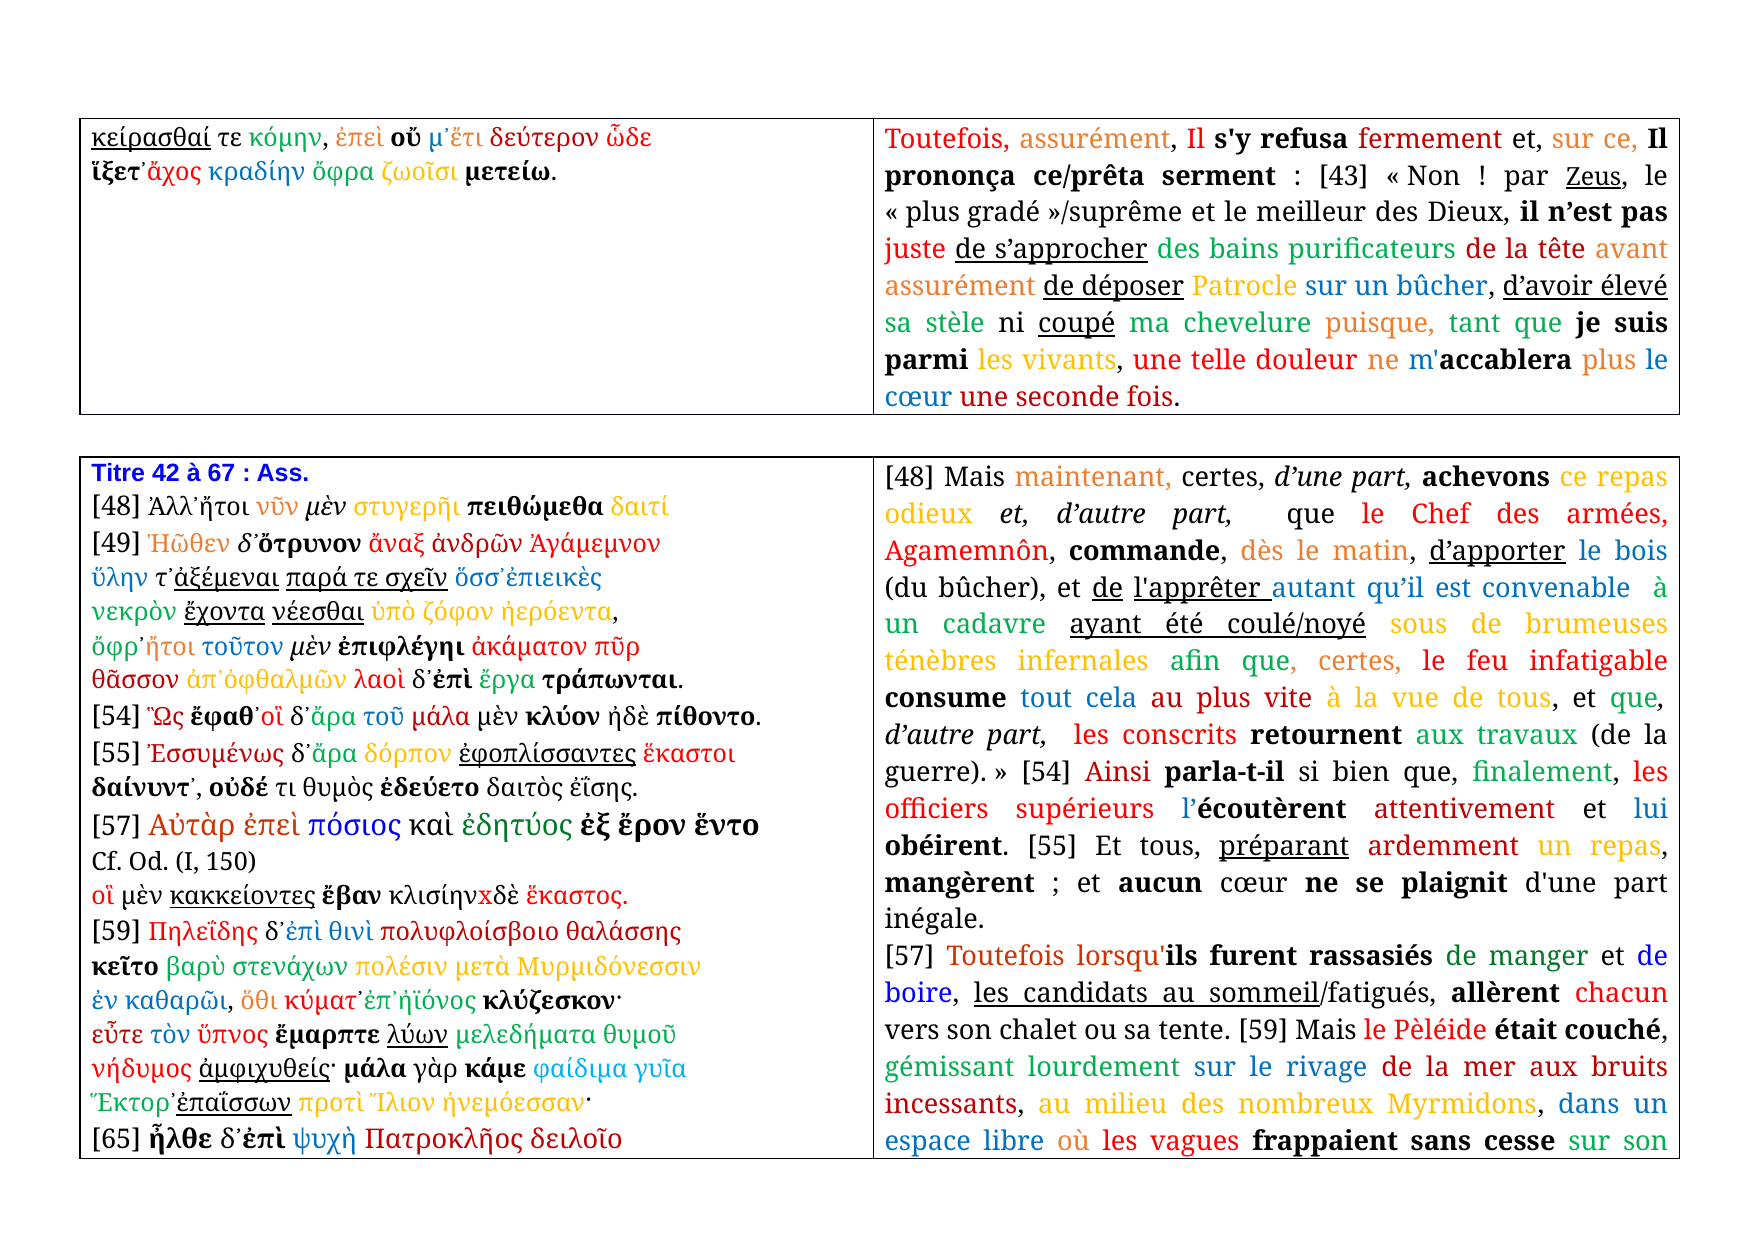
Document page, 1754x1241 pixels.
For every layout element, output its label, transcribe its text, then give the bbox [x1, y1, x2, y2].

table_header Toutefois, assurément, Il s'y refusa fermement et, sur ce, Il prononça ce/prêta serment : [43] « Non ! par Zeus, le « plus gradé »/suprême et le meilleur des Dieux, il n’est pas juste de s’approcher des bains purificateurs de la tête avant assurément de déposer Patrocle sur un bûcher, d’avoir élevé sa stèle ni coupé ma chevelure puisque, tant que je suis parmi les vivants, une telle douleur ne m'accablera plus le cœur une seconde fois. [874, 119, 1679, 414]
table_header κείρασθαί τε κόμην, ἐπεὶ οὔ μ᾽ἔτι δεύτερον ὧδε ἵξετ᾽ἄχος κραδίην ὄφρα ζωοῖσι μετείω. [81, 119, 873, 414]
table_header [48] Mais maintenant, certes, d’une part, achevons ce repas odieux et, d’autre part, que le Chef des armées, Agamemnôn, commande, dès le matin, d’apporter le bois (du bûcher), et de l'apprêter autant qu’il est convenable à un cadavre ayant été coulé/noyé sous de brumeuses ténèbres infernales afin que, certes, le feu infatigable consume tout cela au plus vite à la vue de tous, et que, d’autre part, les conscrits retournent aux travaux (de la guerre). » [54] Ainsi parla-t-il si bien que, finalement, les officiers supérieurs l’écoutèrent attentivement et lui obéirent. [55] Et tous, préparant ardemment un repas, mangèrent ; et aucun cœur ne se plaignit d'une part inégale. [57] Toutefois lorsqu'ils furent rassasiés de manger et de boire, les candidats au sommeil/fatigués, allèrent chacun vers son chalet ou sa tente. [59] Mais le Pèléide était couché, gémissant lourdement sur le rivage de la mer aux bruits incessants, au milieu des nombreux Myrmidons, dans un espace libre où les vagues frappaient sans cesse sur son [874, 458, 1679, 1158]
table_header Titre 42 à 67 : Ass. [48] Ἀλλ᾽ἤτοι νῦν μὲν στυγερῆι πειθώμεθα δαιτί [49] ἠῶθεν δ᾽ὄτρυνον ἄναξ ἀνδρῶν Ἀγάμεμνον ὕλην τ᾽ἀξέμεναι παρά τε σχεῖν ὅσσ᾽ἐπιεικὲς νεκρὸν ἔχοντα νέεσθαι ὑπὸ ζόφον ἠερόεντα, ὄφρ᾽ἤτοι τοῦτον μὲν ἐπιφλέγηι ἀκάματον πῦρ θᾶσσον ἀπ᾽ὀφθαλμῶν λαοὶ δ᾽ἐπὶ ἔργα τράπωνται. [54] Ὣς ἔφαθ᾽οἳ δ᾽ἄρα τοῦ μάλα μὲν κλύον ἠδὲ πίθοντο. [55] Ἐσσυμένως δ᾽ἄρα δόρπον ἐφοπλίσσαντες ἕκαστοι δαίνυντ᾽, οὐδέ τι θυμὸς ἐδεύετο δαιτὸς ἐΐσης. [57] Αὐτὰρ ἐπεὶ πόσιος καὶ ἐδητύος ἐξ ἔρον ἕντο Cf. Od. (I, 150) οἳ μὲν κακκείοντες ἔβαν κλισίηνxδὲ ἕκαστος. [59] Πηλεΐδης δ᾽ἐπὶ θινὶ πολυφλοίσβοιο θαλάσσης κεῖτο βαρὺ στενάχων πολέσιν μετὰ Μυρμιδόνεσσιν ἐν καθαρῶι, ὅθι κύματ᾽ἐπ᾽ἠϊόνος κλύζεσκον· εὖτε τὸν ὕπνος ἔμαρπτε λύων μελεδήματα θυμοῦ νήδυμος ἀμφιχυθείς· μάλα γὰρ κάμε φαίδιμα γυῖα Ἕκτορ᾽ἐπαΐσσων προτὶ Ἴλιον ἠνεμόεσσαν· [65] ἦλθε δ᾽ἐπὶ ψυχὴ Πατροκλῆος δειλοῖο [81, 458, 873, 1158]
